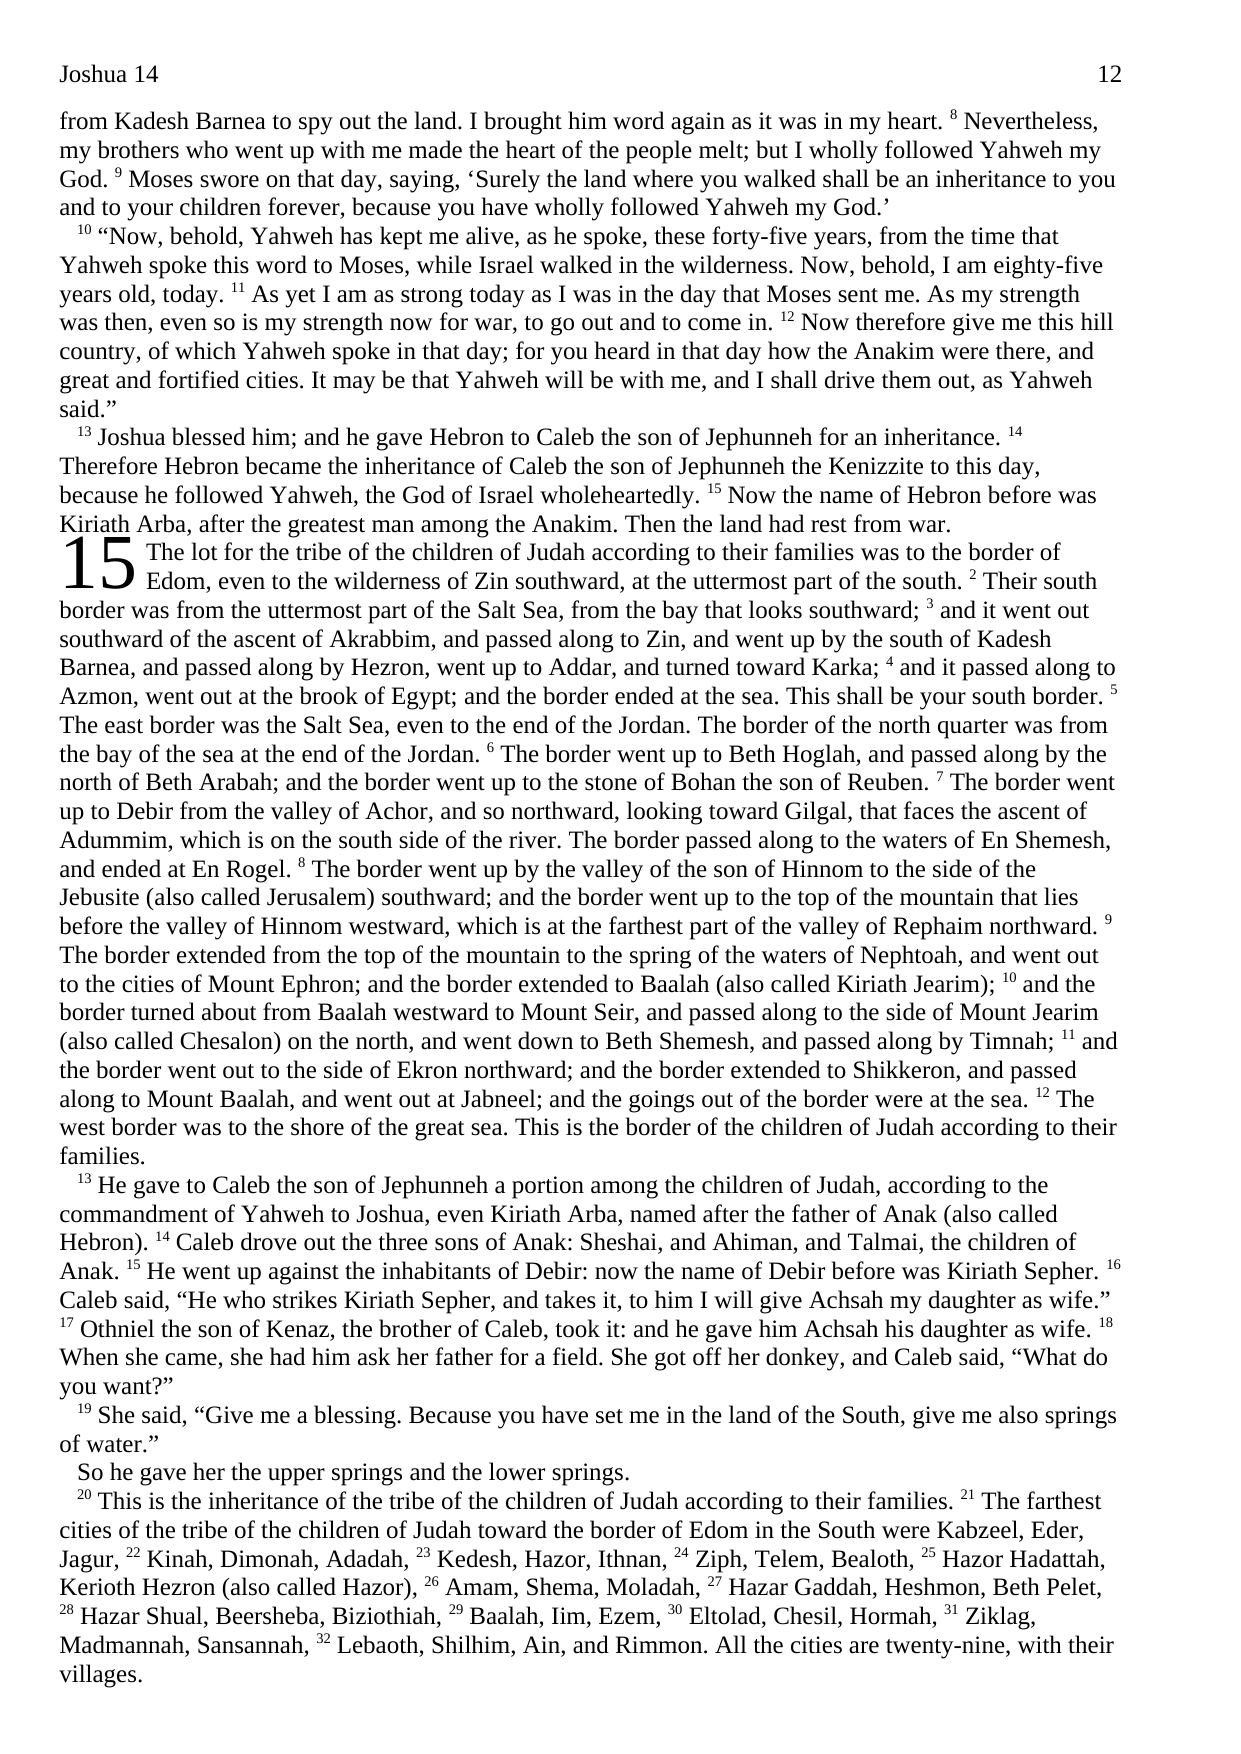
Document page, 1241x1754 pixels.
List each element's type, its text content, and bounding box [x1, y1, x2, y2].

text 20 This is the inheritance of the tribe of the children of Judah according to their families. 21 The farthest cities of the tribe of the children of Judah toward the border of Edom in the South were Kabzeel, Eder, Jagur, 22 Kinah, Dimonah, Adadah, 23 Kedesh, Hazor, Ithnan, 24 Ziph, Telem, Bealoth, 25 Hazor Hadattah, Kerioth Hezron (also called Hazor), 26 Amam, Shema, Moladah, 27 Hazar Gaddah, Heshmon, Beth Pelet, 28 Hazar Shual, Beersheba, Biziothiah, 29 Baalah, Iim, Ezem, 30 Eltolad, Chesil, Hormah, 31 Ziklag, Madmannah, Sansannah, 32 Lebaoth, Shilhim, Ain, and Rimmon. All the cities are twenty-nine, with their villages. [59, 1486, 1122, 1687]
text 13 He gave to Caleb the son of Jephunneh a portion among the children of Judah, according to the commandment of Yahweh to Joshua, even Kiriath Arba, named after the father of Anak (also called Hebron). 14 Caleb drove out the three sons of Anak: Sheshai, and Ahiman, and Talmai, the children of Anak. 15 He went up against the inhabitants of Debir: now the name of Debir before was Kiriath Sepher. 16 Caleb said, “He who strikes Kiriath Sepher, and takes it, to him I will give Achsah my daughter as wife.” 17 Othniel the son of Kenaz, the brother of Caleb, took it: and he gave him Achsah his daughter as wife. 18 When she came, she had him ask her father for a field. She got off her donkey, and Caleb said, “What do you want?” [59, 1170, 1122, 1400]
text 10 “Now, behold, Yahweh has kept me alive, as he spoke, these forty-five years, from the time that Yahweh spoke this word to Moses, while Israel walked in the wilderness. Now, behold, I am eighty-five years old, today. 11 As yet I am as strong today as I was in the day that Moses sent me. As my strength was then, even so is my strength now for war, to go out and to come in. 12 Now therefore give me this hill country, of which Yahweh spoke in that day; for you heard in that day how the Anakim were there, and great and fortified cities. It may be that Yahweh will be with me, and I shall drive them out, as Yahweh said.” [59, 221, 1122, 422]
text 15The lot for the tribe of the children of Judah according to their families was to the border of Edom, even to the wilderness of Zin southward, at the uttermost part of the south. 2 Their south border was from the uttermost part of the Salt Sea, from the bay that looks southward; 3 and it went out southward of the ascent of Akrabbim, and passed along to Zin, and went up by the south of Kadesh Barnea, and passed along by Hezron, went up to Addar, and turned toward Karka; 4 and it passed along to Azmon, went out at the brook of Egypt; and the border ended at the sea. This shall be your south border. 5 The east border was the Salt Sea, even to the end of the Jordan. The border of the north quarter was from the bay of the sea at the end of the Jordan. 6 The border went up to Beth Hoglah, and passed along by the north of Beth Arabah; and the border went up to the stone of Bohan the son of Reuben. 7 The border went up to Debir from the valley of Achor, and so northward, looking toward Gilgal, that faces the ascent of Adummim, which is on the south side of the river. The border passed along to the waters of En Shemesh, and ended at En Rogel. 8 The border went up by the valley of the son of Hinnom to the side of the Jebusite (also called Jerusalem) southward; and the border went up to the top of the mountain that lies before the valley of Hinnom westward, which is at the farthest part of the valley of Rephaim northward. 9 The border extended from the top of the mountain to the spring of the waters of Nephtoah, and went out to the cities of Mount Ephron; and the border extended to Baalah (also called Kiriath Jearim); 10 and the border turned about from Baalah westward to Mount Seir, and passed along to the side of Mount Jearim (also called Chesalon) on the north, and went down to Beth Shemesh, and passed along by Timnah; 11 and the border went out to the side of Ekron northward; and the border extended to Shikkeron, and passed along to Mount Baalah, and went out at Jabneel; and the goings out of the border were at the sea. 12 The west border was to the shore of the great sea. This is the border of the children of Judah according to their families. [59, 537, 1122, 1170]
text 13 Joshua blessed him; and he gave Hebron to Caleb the son of Jephunneh for an inheritance. 14 Therefore Hebron became the inheritance of Caleb the son of Jephunneh the Kenizzite to this day, because he followed Yahweh, the God of Israel wholeheartedly. 15 Now the name of Hebron before was Kiriath Arba, after the greatest man among the Anakim. Then the land had rest from war. [59, 422, 1122, 537]
text So he gave her the upper springs and the lower springs. [59, 1457, 1122, 1486]
text 19 She said, “Give me a blessing. Because you have set me in the land of the South, give me also springs of water.” [59, 1400, 1122, 1457]
text from Kadesh Barnea to spy out the land. I brought him word again as it was in my heart. 8 Nevertheless, my brothers who went up with me made the heart of the people melt; but I wholly followed Yahweh my God. 9 Moses swore on that day, saying, ‘Surely the land where you walked shall be an inheritance to you and to your children forever, because you have wholly followed Yahweh my God.’ [59, 106, 1122, 221]
